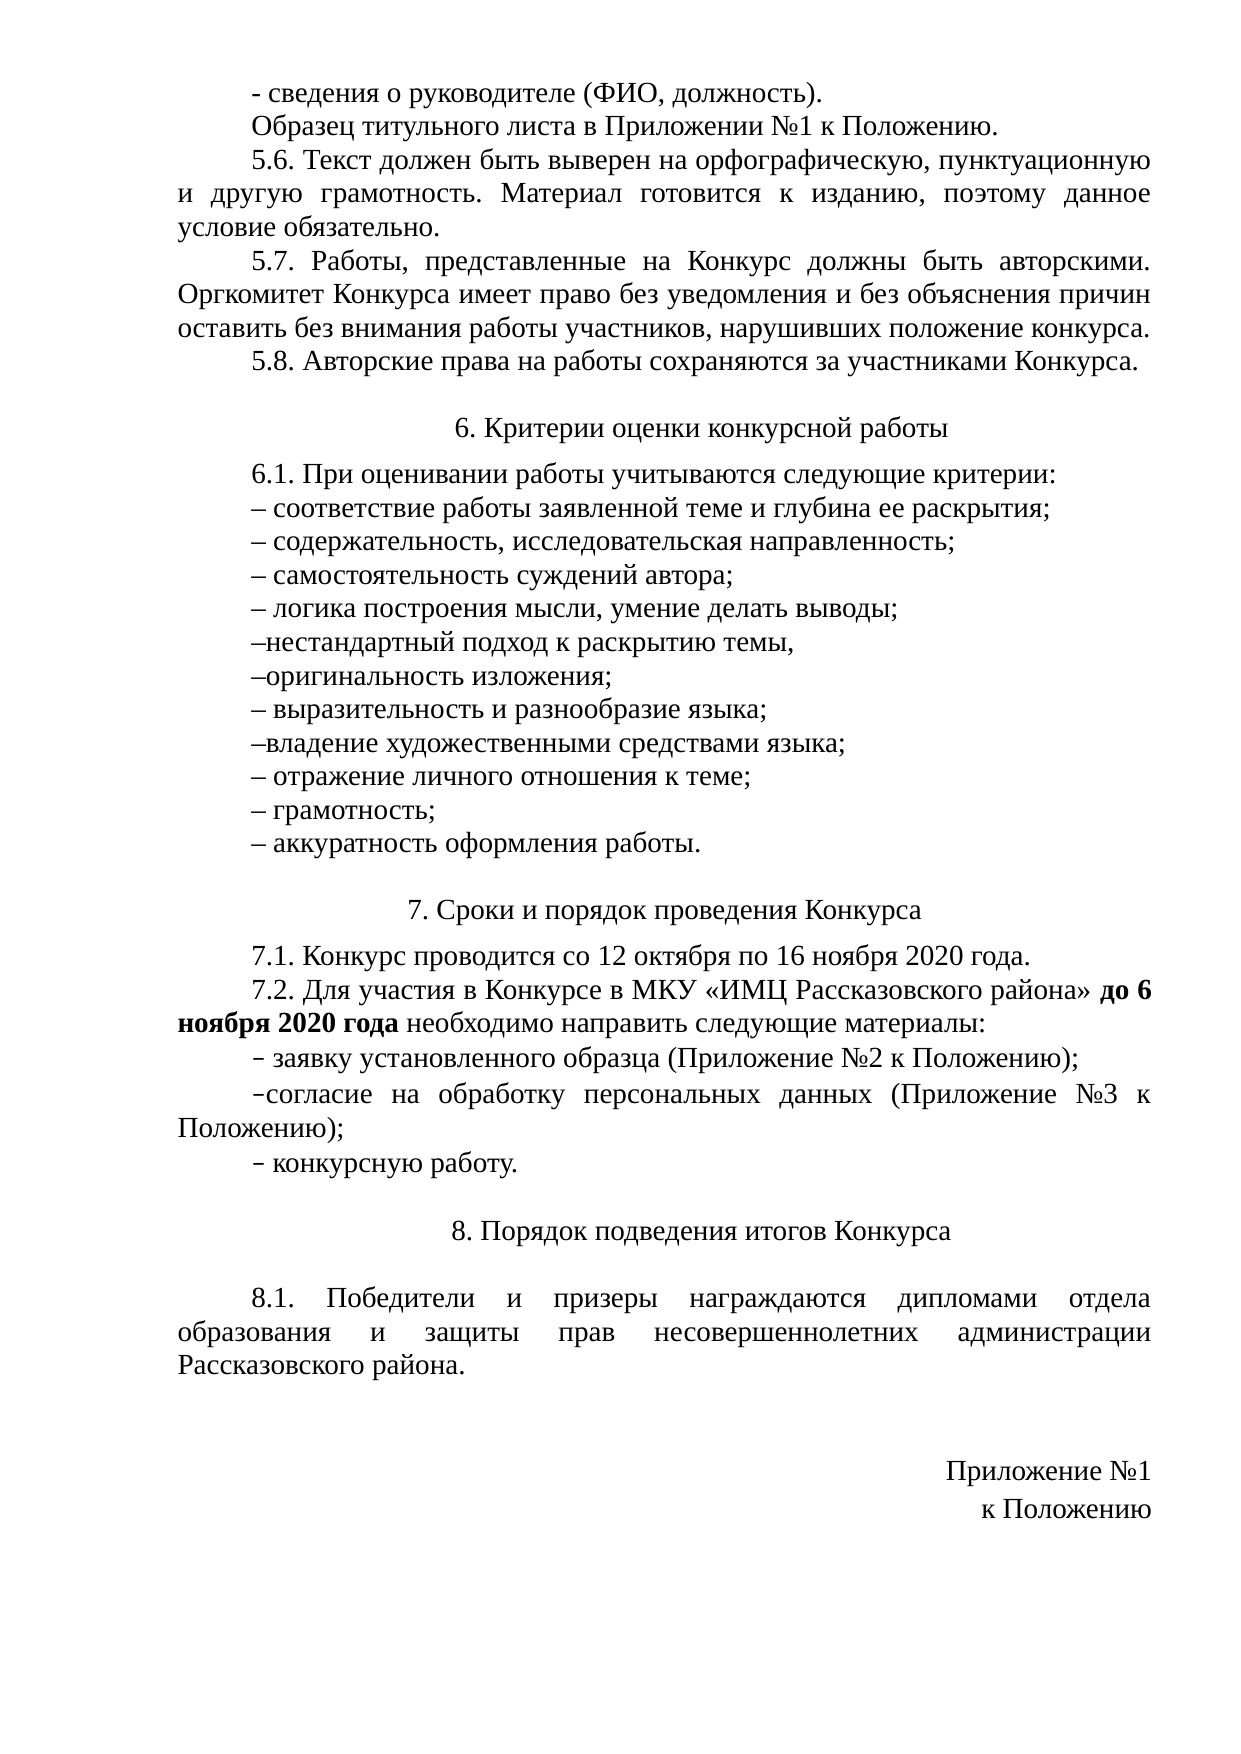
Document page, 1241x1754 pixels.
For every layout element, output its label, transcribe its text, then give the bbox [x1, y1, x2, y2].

text – логика построения мысли, умение делать выводы; [177, 591, 1152, 624]
text 7.1. Конкурс проводится со 12 октября по 16 ноября 2020 года. [177, 938, 1152, 972]
text 7. Сроки и порядок проведения Конкурса [177, 892, 1152, 926]
text – заявку установленного образца (Приложение №2 к Положению); [177, 1039, 1152, 1075]
text 5.7. Работы, представленные на Конкурс должны быть авторскими. Оргкомитет Конкурса имеет право без уведомления и без объяснения причин оставить без внимания работы участников, нарушивших положение конкурса. [177, 243, 1152, 343]
text –нестандартный подход к раскрытию темы, [177, 624, 1152, 658]
text – содержательность, исследовательская направленность; [177, 523, 1152, 557]
text к Положению [177, 1491, 1152, 1525]
text –владение художественными средствами языка; [177, 725, 1152, 758]
text – конкурсную работу. [177, 1144, 1152, 1179]
text 6. Критерии оценки конкурсной работы [177, 410, 1152, 444]
text – отражение личного отношения к теме; [177, 758, 1152, 792]
text – аккуратность оформления работы. [177, 825, 1152, 859]
text –согласие на обработку персональных данных (Приложение №3 к Положению); [177, 1075, 1152, 1144]
text 8. Порядок подведения итогов Конкурса [177, 1213, 1152, 1247]
text – грамотность; [177, 792, 1152, 825]
text 5.8. Авторские права на работы сохраняются за участниками Конкурса. [177, 343, 1152, 377]
text –оригинальность изложения; [177, 658, 1152, 691]
text – соответствие работы заявленной теме и глубина ее раскрытия; [177, 490, 1152, 523]
text Приложение №1 [177, 1453, 1152, 1486]
text 7.2. Для участия в Конкурсе в МКУ «ИМЦ Рассказовского района» до 6 ноября 2020 года необходимо направить следующие материалы: [177, 972, 1152, 1039]
text 5.6. Текст должен быть выверен на орфографическую, пунктуационную и другую грамотность. Материал готовится к изданию, поэтому данное условие обязательно. [177, 142, 1152, 243]
text Образец титульного листа в Приложении №1 к Положению. [177, 108, 1152, 142]
text 8.1. Победители и призеры награждаются дипломами отдела образования и защиты прав несовершеннолетних администрации Рассказовского района. [177, 1280, 1152, 1381]
text – выразительность и разнообразие языка; [177, 691, 1152, 725]
text 6.1. При оценивании работы учитываются следующие критерии: [177, 456, 1152, 490]
text - сведения о руководителе (ФИО, должность). [177, 75, 1152, 108]
text – самостоятельность суждений автора; [177, 557, 1152, 591]
